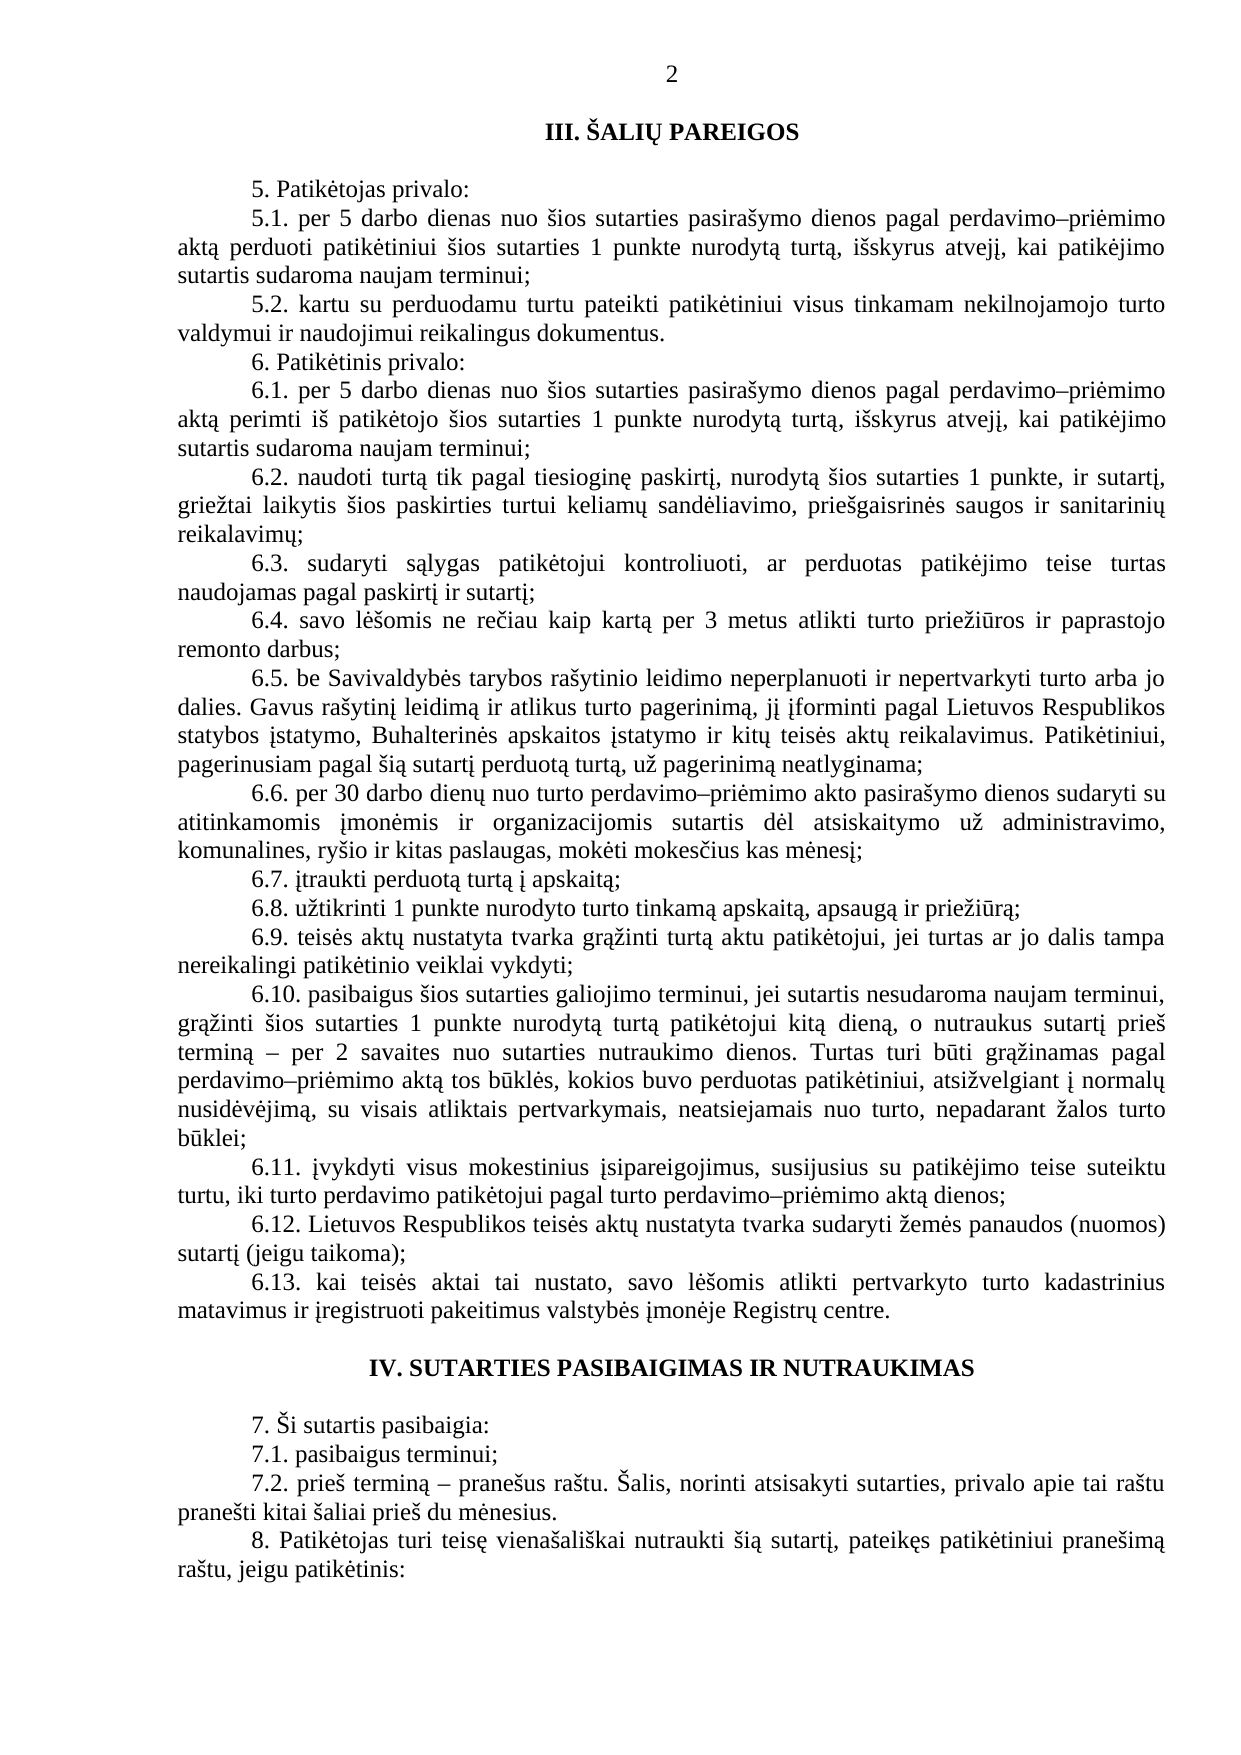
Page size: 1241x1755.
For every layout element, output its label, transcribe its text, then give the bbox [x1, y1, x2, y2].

text 7. Ši sutartis pasibaigia: [177, 1410, 1167, 1439]
text 7.2. prieš terminą – pranešus raštu. Šalis, norinti atsisakyti sutarties, privalo apie tai raštu pranešti kitai šaliai prieš du mėnesius. [177, 1468, 1167, 1525]
text 6.9. teisės aktų nustatyta tvarka grąžinti turtą aktu patikėtojui, jei turtas ar jo dalis tampa nereikalingi patikėtinio veiklai vykdyti; [177, 922, 1167, 979]
text 6.8. užtikrinti 1 punkte nurodyto turto tinkamą apskaitą, apsaugą ir priežiūrą; [177, 893, 1167, 922]
text 5. Patikėtojas privalo: [177, 174, 1167, 203]
text 6.1. per 5 darbo dienas nuo šios sutarties pasirašymo dienos pagal perdavimo–priėmimo aktą perimti iš patikėtojo šios sutarties 1 punkte nurodytą turtą, išskyrus atvejį, kai patikėjimo sutartis sudaroma naujam terminui; [177, 375, 1167, 462]
text 6.6. per 30 darbo dienų nuo turto perdavimo–priėmimo akto pasirašymo dienos sudaryti su atitinkamomis įmonėmis ir organizacijomis sutartis dėl atsiskaitymo už administravimo, komunalines, ryšio ir kitas paslaugas, mokėti mokesčius kas mėnesį; [177, 778, 1167, 864]
text 6.10. pasibaigus šios sutarties galiojimo terminui, jei sutartis nesudaroma naujam terminui, grąžinti šios sutarties 1 punkte nurodytą turtą patikėtojui kitą dieną, o nutraukus sutartį prieš terminą – per 2 savaites nuo sutarties nutraukimo dienos. Turtas turi būti grąžinamas pagal perdavimo–priėmimo aktą tos būklės, kokios buvo perduotas patikėtiniui, atsižvelgiant į normalų nusidėvėjimą, su visais atliktais pertvarkymais, neatsiejamais nuo turto, nepadarant žalos turto būklei; [177, 979, 1167, 1152]
text 6.11. įvykdyti visus mokestinius įsipareigojimus, susijusius su patikėjimo teise suteiktu turtu, iki turto perdavimo patikėtojui pagal turto perdavimo–priėmimo aktą dienos; [177, 1152, 1167, 1209]
text 6.5. be Savivaldybės tarybos rašytinio leidimo neperplanuoti ir nepertvarkyti turto arba jo dalies. Gavus rašytinį leidimą ir atlikus turto pagerinimą, jį įforminti pagal Lietuvos Respublikos statybos įstatymo, Buhalterinės apskaitos įstatymo ir kitų teisės aktų reikalavimus. Patikėtiniui, pagerinusiam pagal šią sutartį perduotą turtą, už pagerinimą neatlyginama; [177, 663, 1167, 778]
text IV. SUTARTIES PASIBAIGIMAS IR NUTRAUKIMAS [177, 1353, 1167, 1382]
text 6.12. Lietuvos Respublikos teisės aktų nustatyta tvarka sudaryti žemės panaudos (nuomos) sutartį (jeigu taikoma); [177, 1209, 1167, 1267]
text 7.1. pasibaigus terminui; [177, 1439, 1167, 1468]
text 6.7. įtraukti perduotą turtą į apskaitą; [177, 864, 1167, 893]
text 6.13. kai teisės aktai tai nustato, savo lėšomis atlikti pertvarkyto turto kadastrinius matavimus ir įregistruoti pakeitimus valstybės įmonėje Registrų centre. [177, 1267, 1167, 1324]
text 6.2. naudoti turtą tik pagal tiesioginę paskirtį, nurodytą šios sutarties 1 punkte, ir sutartį, griežtai laikytis šios paskirties turtui keliamų sandėliavimo, priešgaisrinės saugos ir sanitarinių reikalavimų; [177, 462, 1167, 548]
text 8. Patikėtojas turi teisę vienašališkai nutraukti šią sutartį, pateikęs patikėtiniui pranešimą raštu, jeigu patikėtinis: [177, 1525, 1167, 1583]
text 6.3. sudaryti sąlygas patikėtojui kontroliuoti, ar perduotas patikėjimo teise turtas naudojamas pagal paskirtį ir sutartį; [177, 548, 1167, 605]
text 6.4. savo lėšomis ne rečiau kaip kartą per 3 metus atlikti turto priežiūros ir paprastojo remonto darbus; [177, 605, 1167, 663]
text III. ŠALIŲ PAREIGOS [177, 117, 1167, 145]
text 5.1. per 5 darbo dienas nuo šios sutarties pasirašymo dienos pagal perdavimo–priėmimo aktą perduoti patikėtiniui šios sutarties 1 punkte nurodytą turtą, išskyrus atvejį, kai patikėjimo sutartis sudaroma naujam terminui; [177, 203, 1167, 289]
text 6. Patikėtinis privalo: [177, 347, 1167, 375]
text 5.2. kartu su perduodamu turtu pateikti patikėtiniui visus tinkamam nekilnojamojo turto valdymui ir naudojimui reikalingus dokumentus. [177, 289, 1167, 347]
